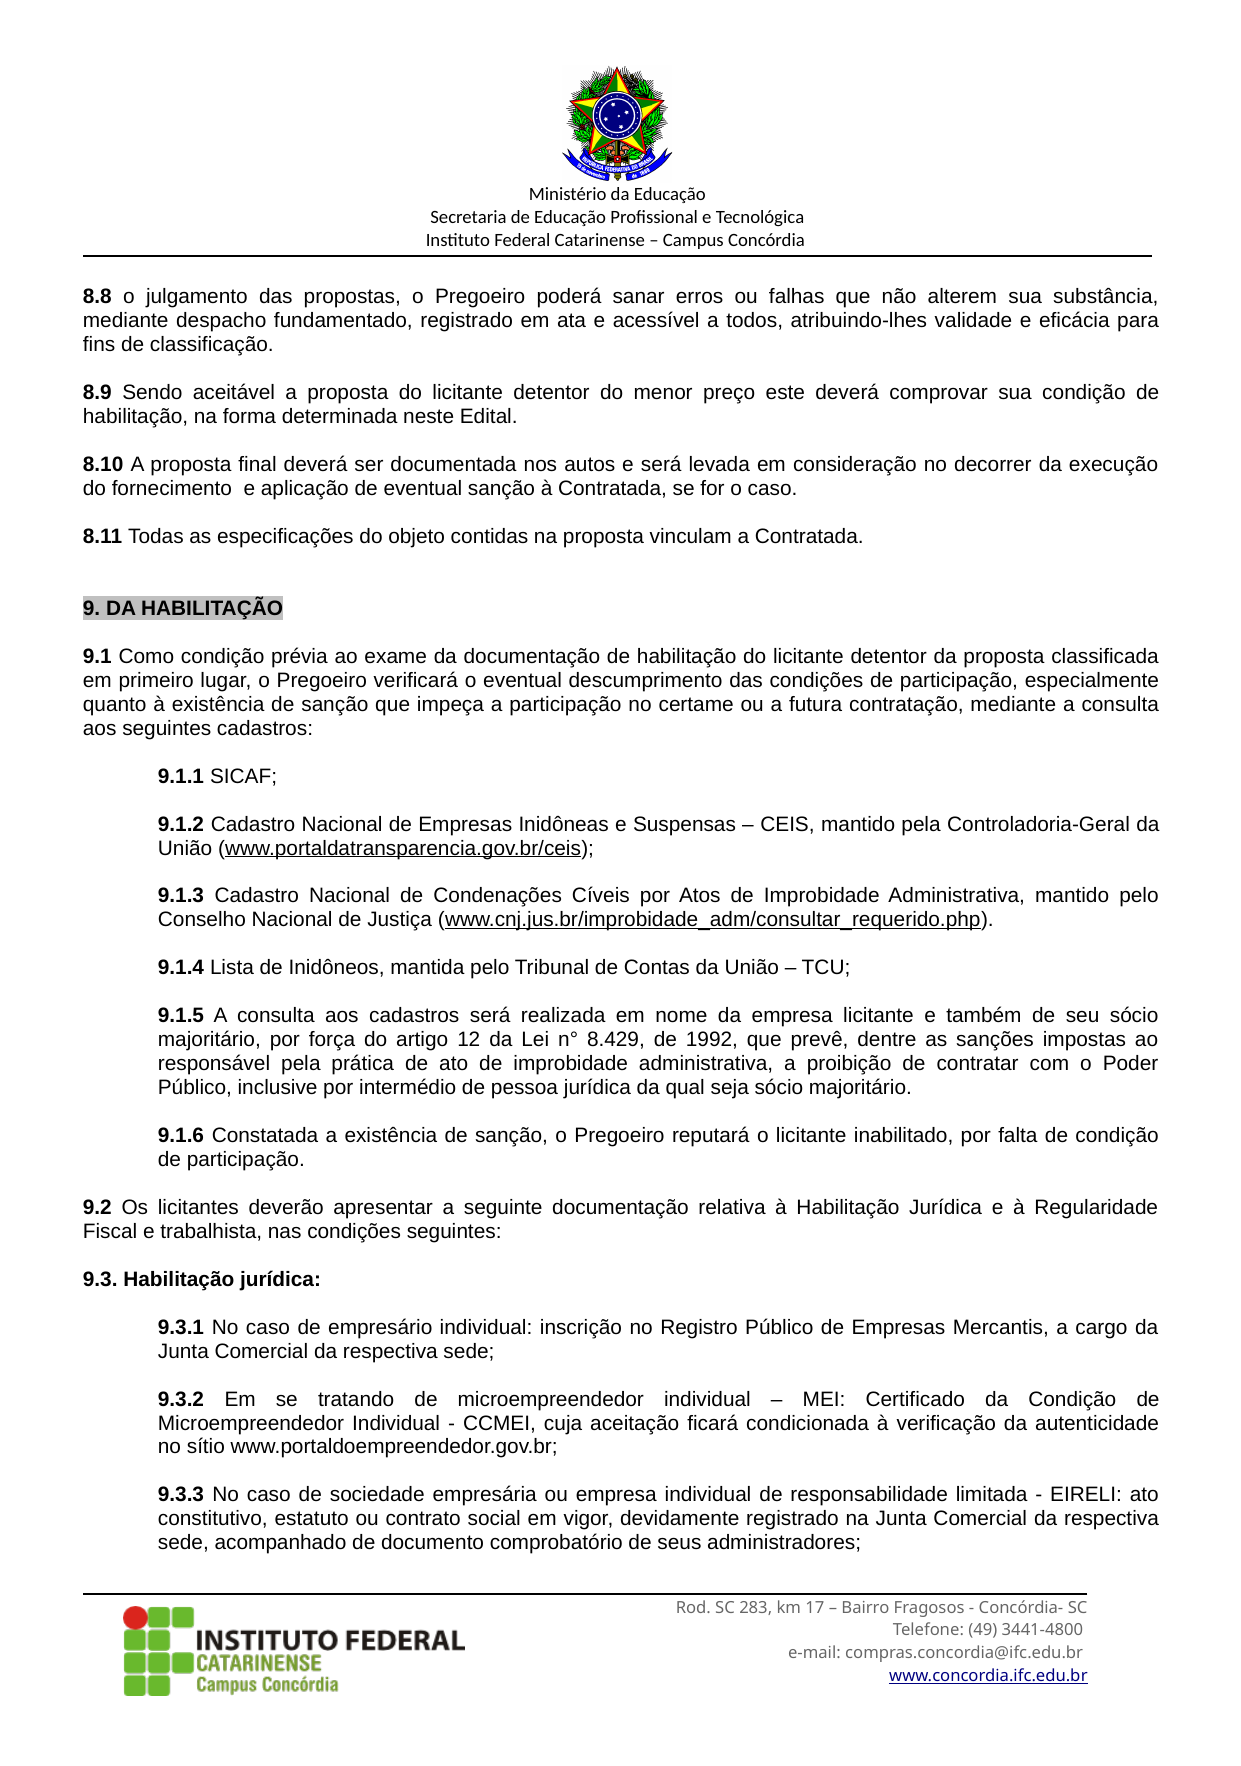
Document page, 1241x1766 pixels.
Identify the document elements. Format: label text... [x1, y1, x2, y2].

picture [123, 1606, 465, 1696]
text 9.1.1 SICAF; [158, 763, 1160, 787]
text 9.3.2 Em se tratando de microempreendedor individual – MEI: Certificado da Condição de Microempreendedor Individual - CCMEI, cuja aceitação ficará condicionada à verificação da autenticidade no sítio www.portaldoempreendedor.gov.br; [158, 1386, 1160, 1458]
text 9.1.3 Cadastro Nacional de Condenações Cíveis por Atos de Improbidade Administrativa, mantido pelo Conselho Nacional de Justiça (www.cnj.jus.br/improbidade_adm/consultar_requerido.php). [158, 883, 1160, 931]
text 9.1.4 Lista de Inidôneos, mantida pelo Tribunal de Contas da União – TCU; [158, 955, 1160, 979]
text 9.1 Como condição prévia ao exame da documentação de habilitação do licitante detentor da proposta classificada em primeiro lugar, o Pregoeiro verificará o eventual descumprimento das condições de participação, especialmente quanto à existência de sanção que impeça a participação no certame ou a futura contratação, mediante a consulta aos seguintes cadastros: [83, 644, 1160, 739]
text 9.3.3 No caso de sociedade empresária ou empresa individual de responsabilidade limitada - EIRELI: ato constitutivo, estatuto ou contrato social em vigor, devidamente registrado na Junta Comercial da respectiva sede, acompanhado de documento comprobatório de seus administradores; [158, 1482, 1160, 1554]
text 8.9 Sendo aceitável a proposta do licitante detentor do menor preço este deverá comprovar sua condição de habilitação, na forma determinada neste Edital. [83, 380, 1160, 428]
text 8.10 A proposta final deverá ser documentada nos autos e será levada em consideração no decorrer da execução do fornecimento e aplicação de eventual sanção à Contratada, se for o caso. [83, 452, 1160, 500]
text 8.11 Todas as especificações do objeto contidas na proposta vinculam a Contratada. [83, 524, 1160, 548]
text 9.3. Habilitação jurídica: [83, 1267, 1160, 1291]
text 9.2 Os licitantes deverão apresentar a seguinte documentação relativa à Habilitação Jurídica e à Regularidade Fiscal e trabalhista, nas condições seguintes: [83, 1195, 1160, 1243]
text 9.1.2 Cadastro Nacional de Empresas Inidôneas e Suspensas – CEIS, mantido pela Controladoria-Geral da União (www.portaldatransparencia.gov.br/ceis); [158, 811, 1160, 859]
text 9.1.5 A consulta aos cadastros será realizada em nome da empresa licitante e também de seu sócio majoritário, por força do artigo 12 da Lei n° 8.429, de 1992, que prevê, dentre as sanções impostas ao responsável pela prática de ato de improbidade administrativa, a proibição de contratar com o Poder Público, inclusive por intermédio de pessoa jurídica da qual seja sócio majoritário. [158, 1003, 1160, 1099]
text 9. DA HABILITAÇÃO [83, 596, 1160, 620]
text 9.3.1 No caso de empresário individual: inscrição no Registro Público de Empresas Mercantis, a cargo da Junta Comercial da respectiva sede; [158, 1314, 1160, 1362]
text 9.1.6 Constatada a existência de sanção, o Pregoeiro reputará o licitante inabilitado, por falta de condição de participação. [158, 1123, 1160, 1171]
text 8.8 o julgamento das propostas, o Pregoeiro poderá sanar erros ou falhas que não alterem sua substância, mediante despacho fundamentado, registrado em ata e acessível a todos, atribuindo-lhes validade e eficácia para fins de classificação. [83, 284, 1160, 356]
